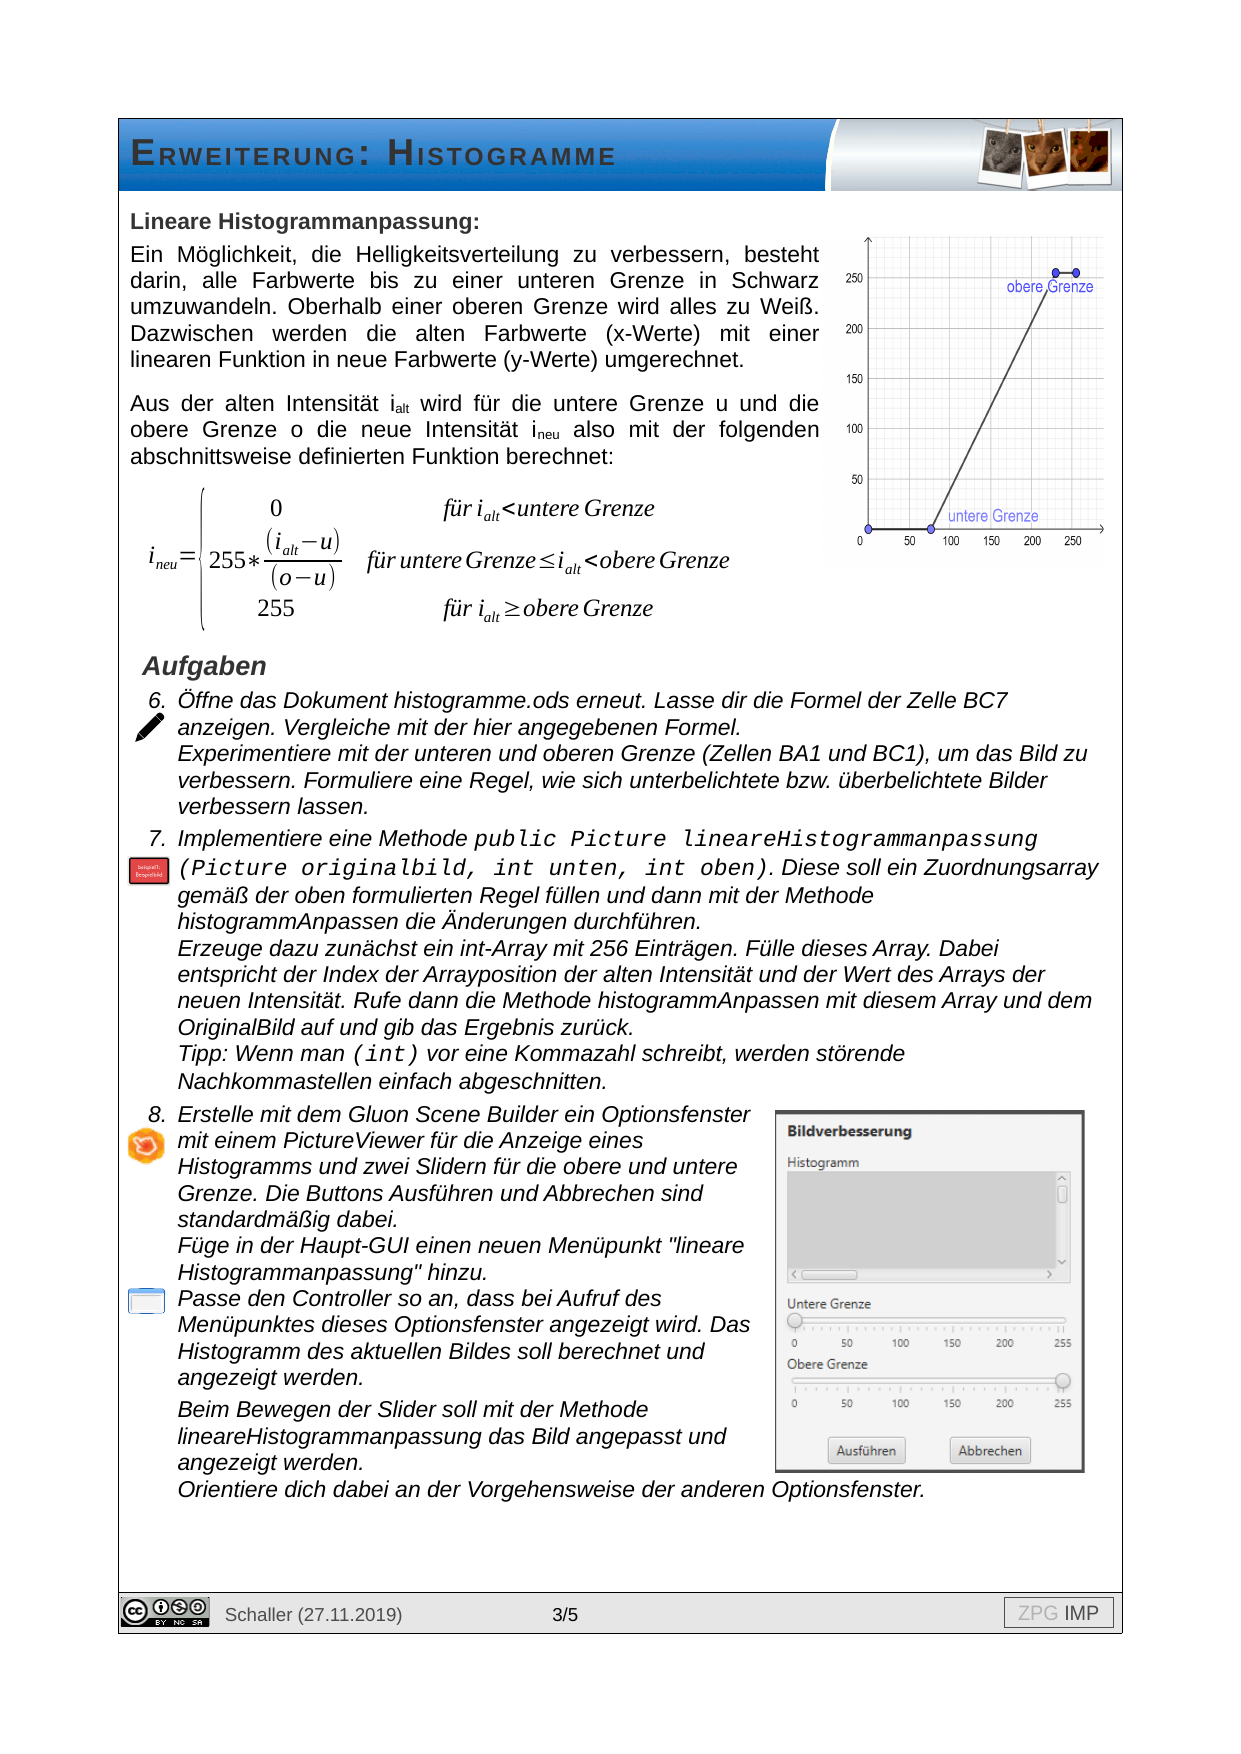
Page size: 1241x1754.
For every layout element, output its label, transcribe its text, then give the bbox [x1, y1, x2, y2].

picture [127, 1124, 165, 1165]
picture [127, 856, 171, 886]
picture [775, 1110, 1085, 1473]
list Öffne das Dokument histogramme.ods erneut. Lasse dir die Formel der Zelle BC7 anzeigen. Vergleiche mit der hier angegebenen Formel. Experimentiere mit der unteren und oberen Grenze (Zellen BA1 und BC1), um das Bild zu verbessern. Formuliere eine Regel, wie sich unterbelichtete bzw. überbelichtete Bilder verbessern lassen. [148, 687, 1104, 819]
text Ein Möglichkeit, die Helligkeitsverteilung zu verbessern, besteht darin, alle Farbwerte bis zu einer unteren Grenze in Schwarz umzuwandeln. Oberhalb einer oberen Grenze wird alles zu Weiß. Dazwischen werden die alten Farbwerte (x-Werte) mit einer linearen Funktion in neue Farbwerte (y-Werte) umgerechnet. [130, 241, 822, 372]
picture [120, 1597, 210, 1627]
text Aus der alten Intensität ialt wird für die untere Grenze u und die obere Grenze o die neue Intensität ineu also mit der folgenden abschnittsweise definierten Funktion berechnet: [130, 390, 822, 469]
list Erstelle mit dem Gluon Scene Builder ein Optionsfenster mit einem PictureViewer für die Anzeige eines Histogramms und zwei Slidern für die obere und untere Grenze. Die Buttons Ausführen und Abbrechen sind standardmäßig dabei. Füge in der Haupt-GUI einen neuen Menüpunkt "lineare Histogrammanpassung" hinzu. Passe den Controller so an, dass bei Aufruf des Menüpunktes dieses Optionsfenster angezeigt wird. Das Histogramm des aktuellen Bildes soll berechnet und angezeigt werden. [148, 1101, 1104, 1391]
text Aufgaben [142, 650, 1092, 682]
list Beim Bewegen der Slider soll mit der Methode lineareHistogrammanpassung das Bild angepasst und angezeigt werden. Orientiere dich dabei an der Vorgehensweise der anderen Optionsfenster. [148, 1396, 1104, 1502]
picture [119, 119, 1122, 191]
list Implementiere eine Methode public Picture lineareHistogrammanpassung (Picture originalbild, int unten, int oben). Diese soll ein Zuordnungsarray gemäß der oben formulierten Regel füllen und dann mit der Methode histogrammAnpassen die Änderungen durchführen. Erzeuge dazu zunächst ein int-Array mit 256 Einträgen. Fülle dieses Array. Dabei entspricht der Index der Arrayposition der alten Intensität und der Wert des Arrays der neuen Intensität. Rufe dann die Methode histogrammAnpassen mit diesem Array und dem OriginalBild auf und gib das Ergebnis zurück. Tipp: Wenn man (int) vor eine Kommazahl schreibt, werden störende Nachkommastellen einfach abgeschnitten. [148, 825, 1104, 1095]
text Lineare Histogrammanpassung: [130, 208, 1110, 235]
